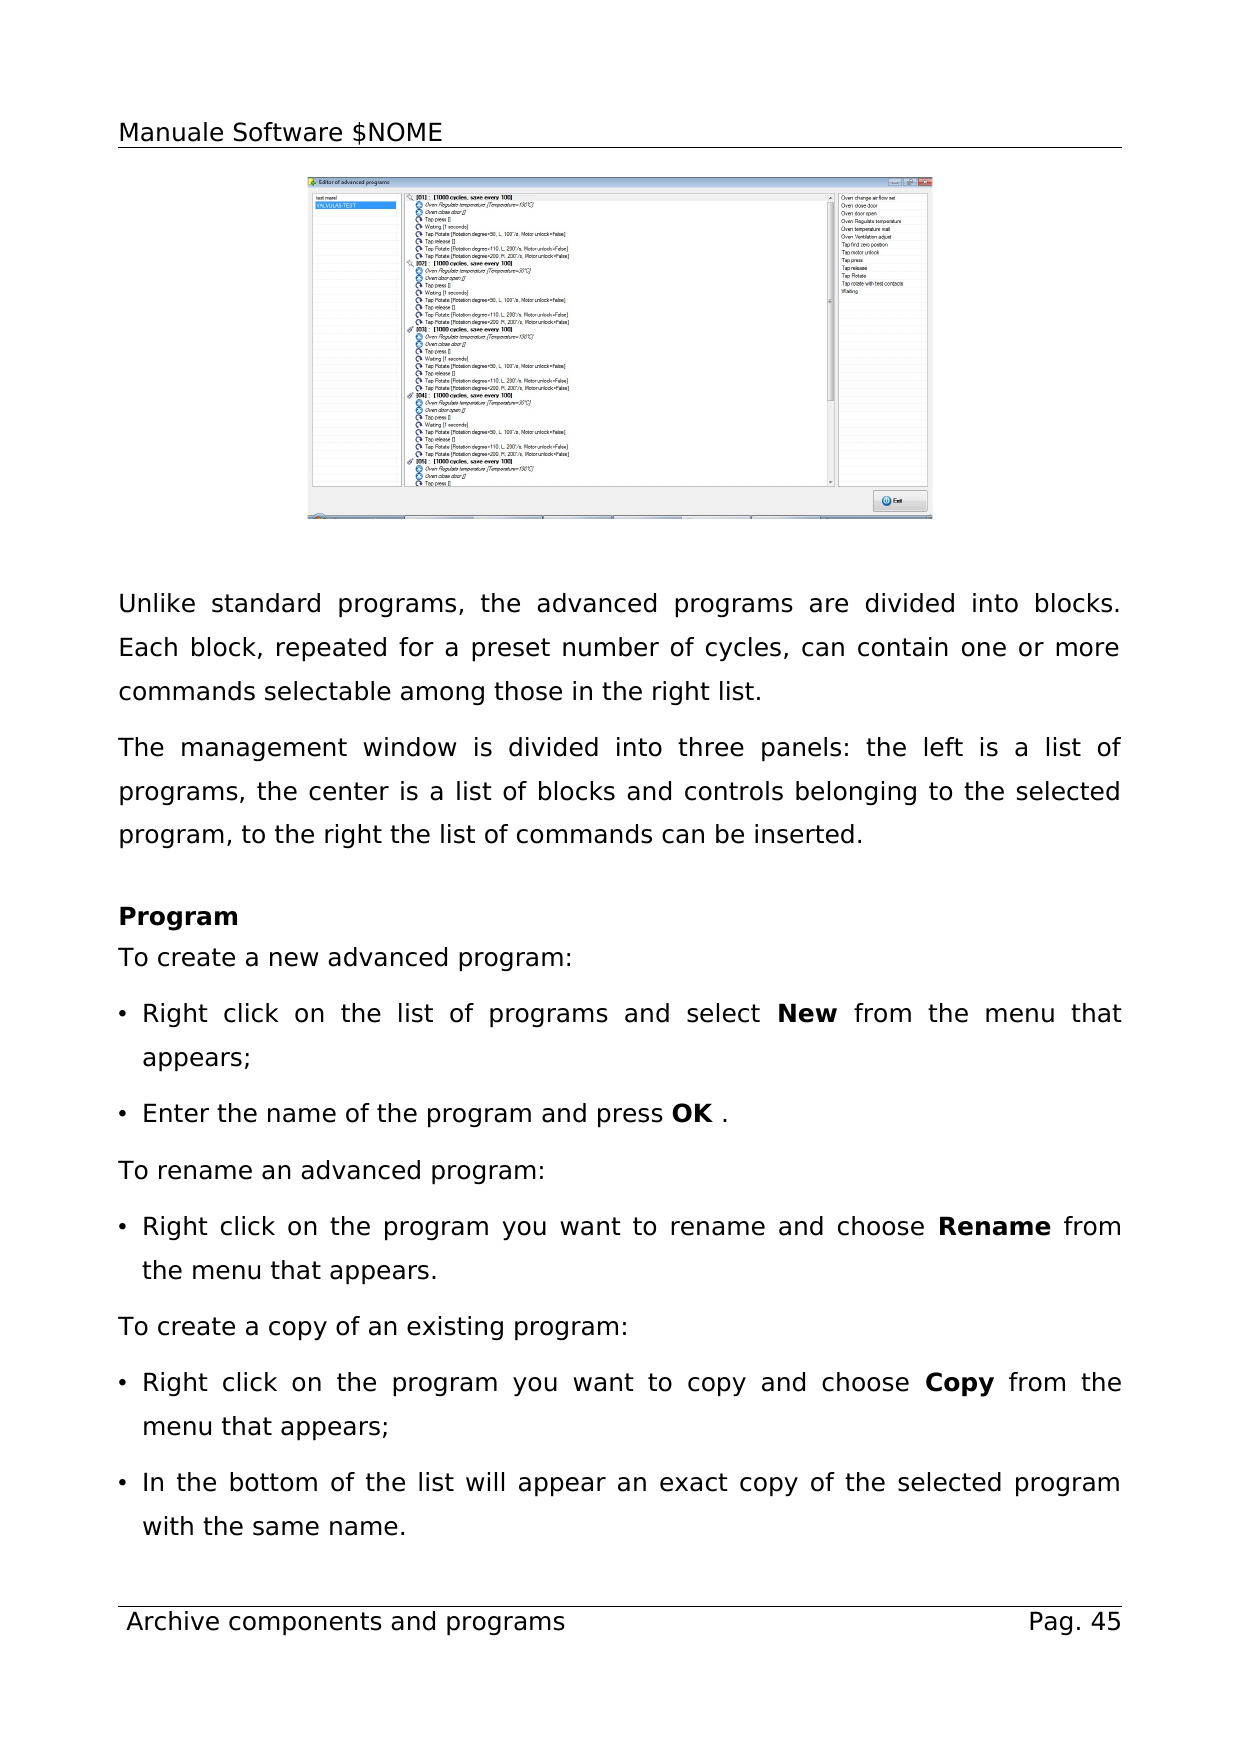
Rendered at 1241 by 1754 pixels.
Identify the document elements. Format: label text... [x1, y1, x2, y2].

subtitle Program [118, 902, 1122, 931]
list Enter the name of the program and press OK . [118, 1100, 1122, 1129]
text To create a new advanced program: [118, 943, 1122, 973]
text Unlike standard programs, the advanced programs are divided into blocks. Each block, repeated for a preset number of cycles, can contain one or more commands selectable among those in the right list. [118, 589, 1122, 706]
text To create a copy of an existing program: [118, 1312, 1122, 1341]
text To rename an advanced program: [118, 1156, 1122, 1185]
text The management window is divided into three panels: the left is a list of programs, the center is a list of blocks and controls belonging to the selected program, to the right the list of commands can be inserted. [118, 733, 1122, 850]
picture [307, 177, 933, 519]
list Right click on the list of programs and select New from the menu that appears; [118, 1000, 1122, 1073]
list Right click on the program you want to copy and choose Copy from the menu that appears; [118, 1368, 1122, 1441]
list Right click on the program you want to rename and choose Rename from the menu that appears. [118, 1212, 1122, 1285]
list In the bottom of the list will appear an exact copy of the selected program with the same name. [118, 1468, 1122, 1541]
